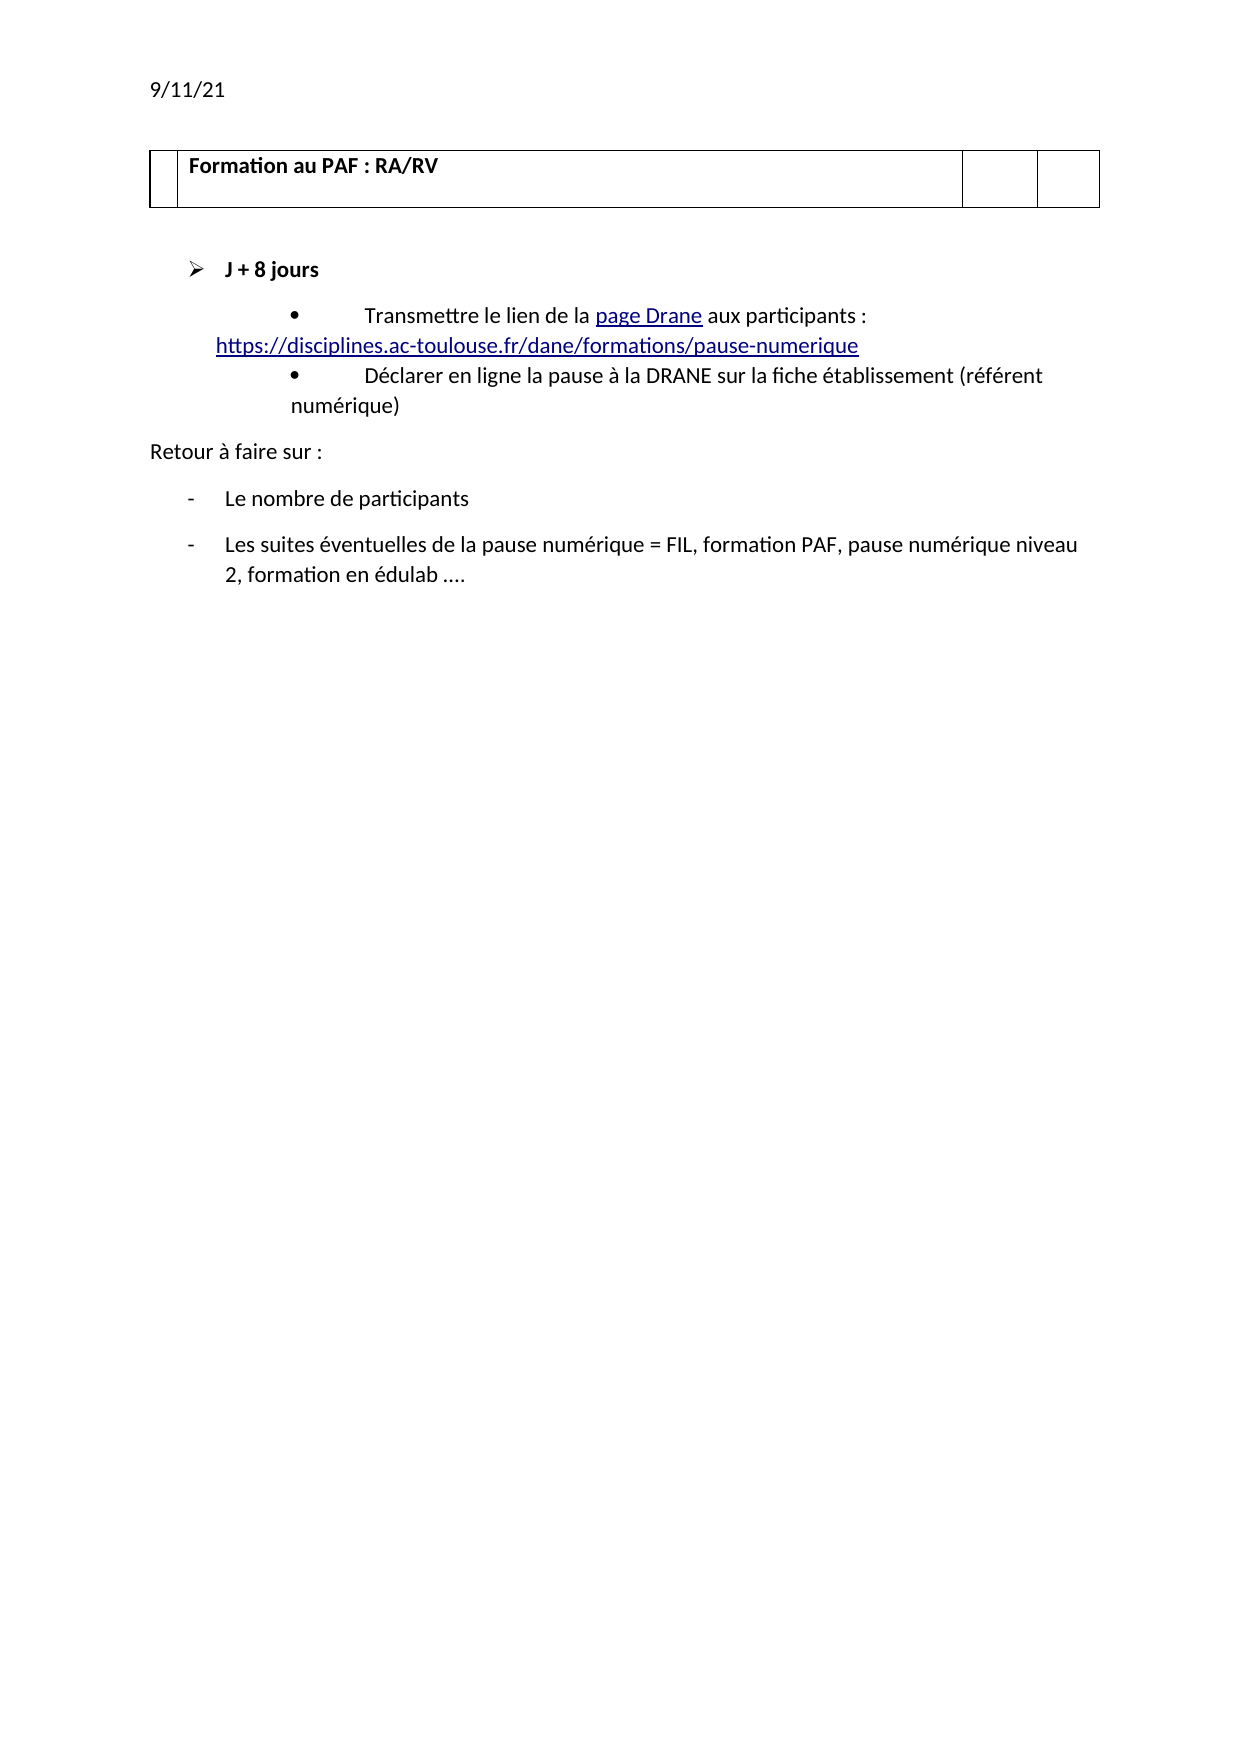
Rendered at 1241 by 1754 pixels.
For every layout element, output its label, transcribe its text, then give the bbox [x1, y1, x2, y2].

table_cell Formation au PAF : RA/RV [178, 151, 962, 207]
table_cell [1038, 151, 1099, 207]
list Les suites éventuelles de la pause numérique = FIL, formation PAF, pause numérique niveau 2, formation en édulab …. [187, 531, 1090, 588]
text https://disciplines.ac-toulouse.fr/dane/formations/pause-numerique [216, 331, 1090, 359]
text Retour à faire sur : [150, 437, 1090, 466]
table_cell [963, 151, 1037, 207]
list Le nombre de participants [187, 484, 1090, 512]
table_cell [151, 151, 177, 207]
list Transmettre le lien de la page Drane aux participants : [291, 301, 1090, 329]
list J + 8 jours [187, 255, 1090, 283]
list Déclarer en ligne la pause à la DRANE sur la fiche établissement (référent numérique) [291, 361, 1090, 419]
